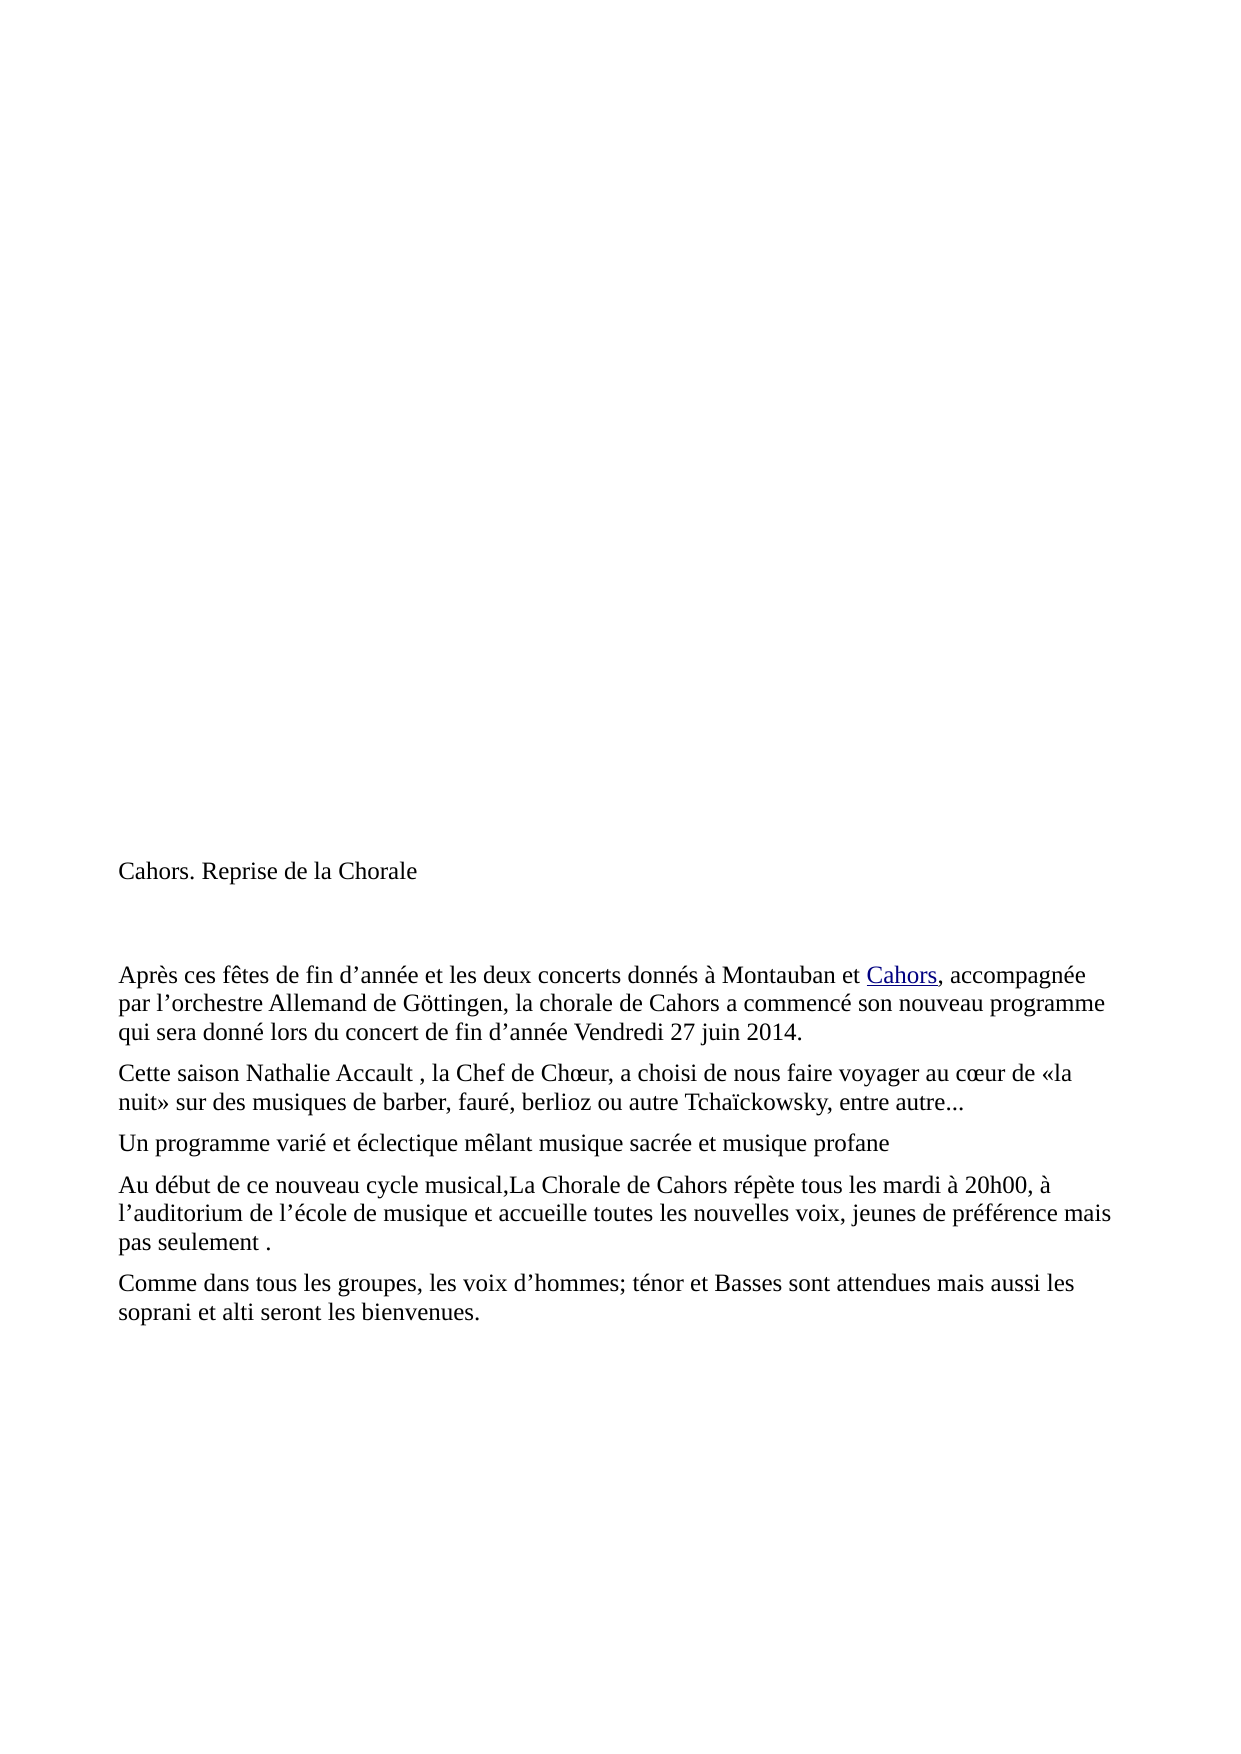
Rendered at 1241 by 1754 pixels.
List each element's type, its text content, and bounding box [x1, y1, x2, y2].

text Un programme varié et éclectique mêlant musique sacrée et musique profane [118, 1128, 1122, 1157]
text Au début de ce nouveau cycle musical,La Chorale de Cahors répète tous les mardi à 20h00, à l’auditorium de l’école de musique et accueille toutes les nouvelles voix, jeunes de préférence mais pas seulement . [118, 1170, 1122, 1256]
text Après ces fêtes de fin d’année et les deux concerts donnés à Montauban et Cahors, accompagnée par l’orchestre Allemand de Göttingen, la chorale de Cahors a commencé son nouveau programme qui sera donné lors du concert de fin d’année Vendredi 27 juin 2014. [118, 960, 1122, 1046]
text Cette saison Nathalie Accault , la Chef de Chœur, a choisi de nous faire voyager au cœur de «la nuit» sur des musiques de barber, fauré, berlioz ou autre Tchaïckowsky, entre autre... [118, 1058, 1122, 1116]
text Comme dans tous les groupes, les voix d’hommes; ténor et Basses sont attendues mais aussi les soprani et alti seront les bienvenues. [118, 1268, 1122, 1326]
text Cahors. Reprise de la Chorale [118, 856, 1122, 885]
